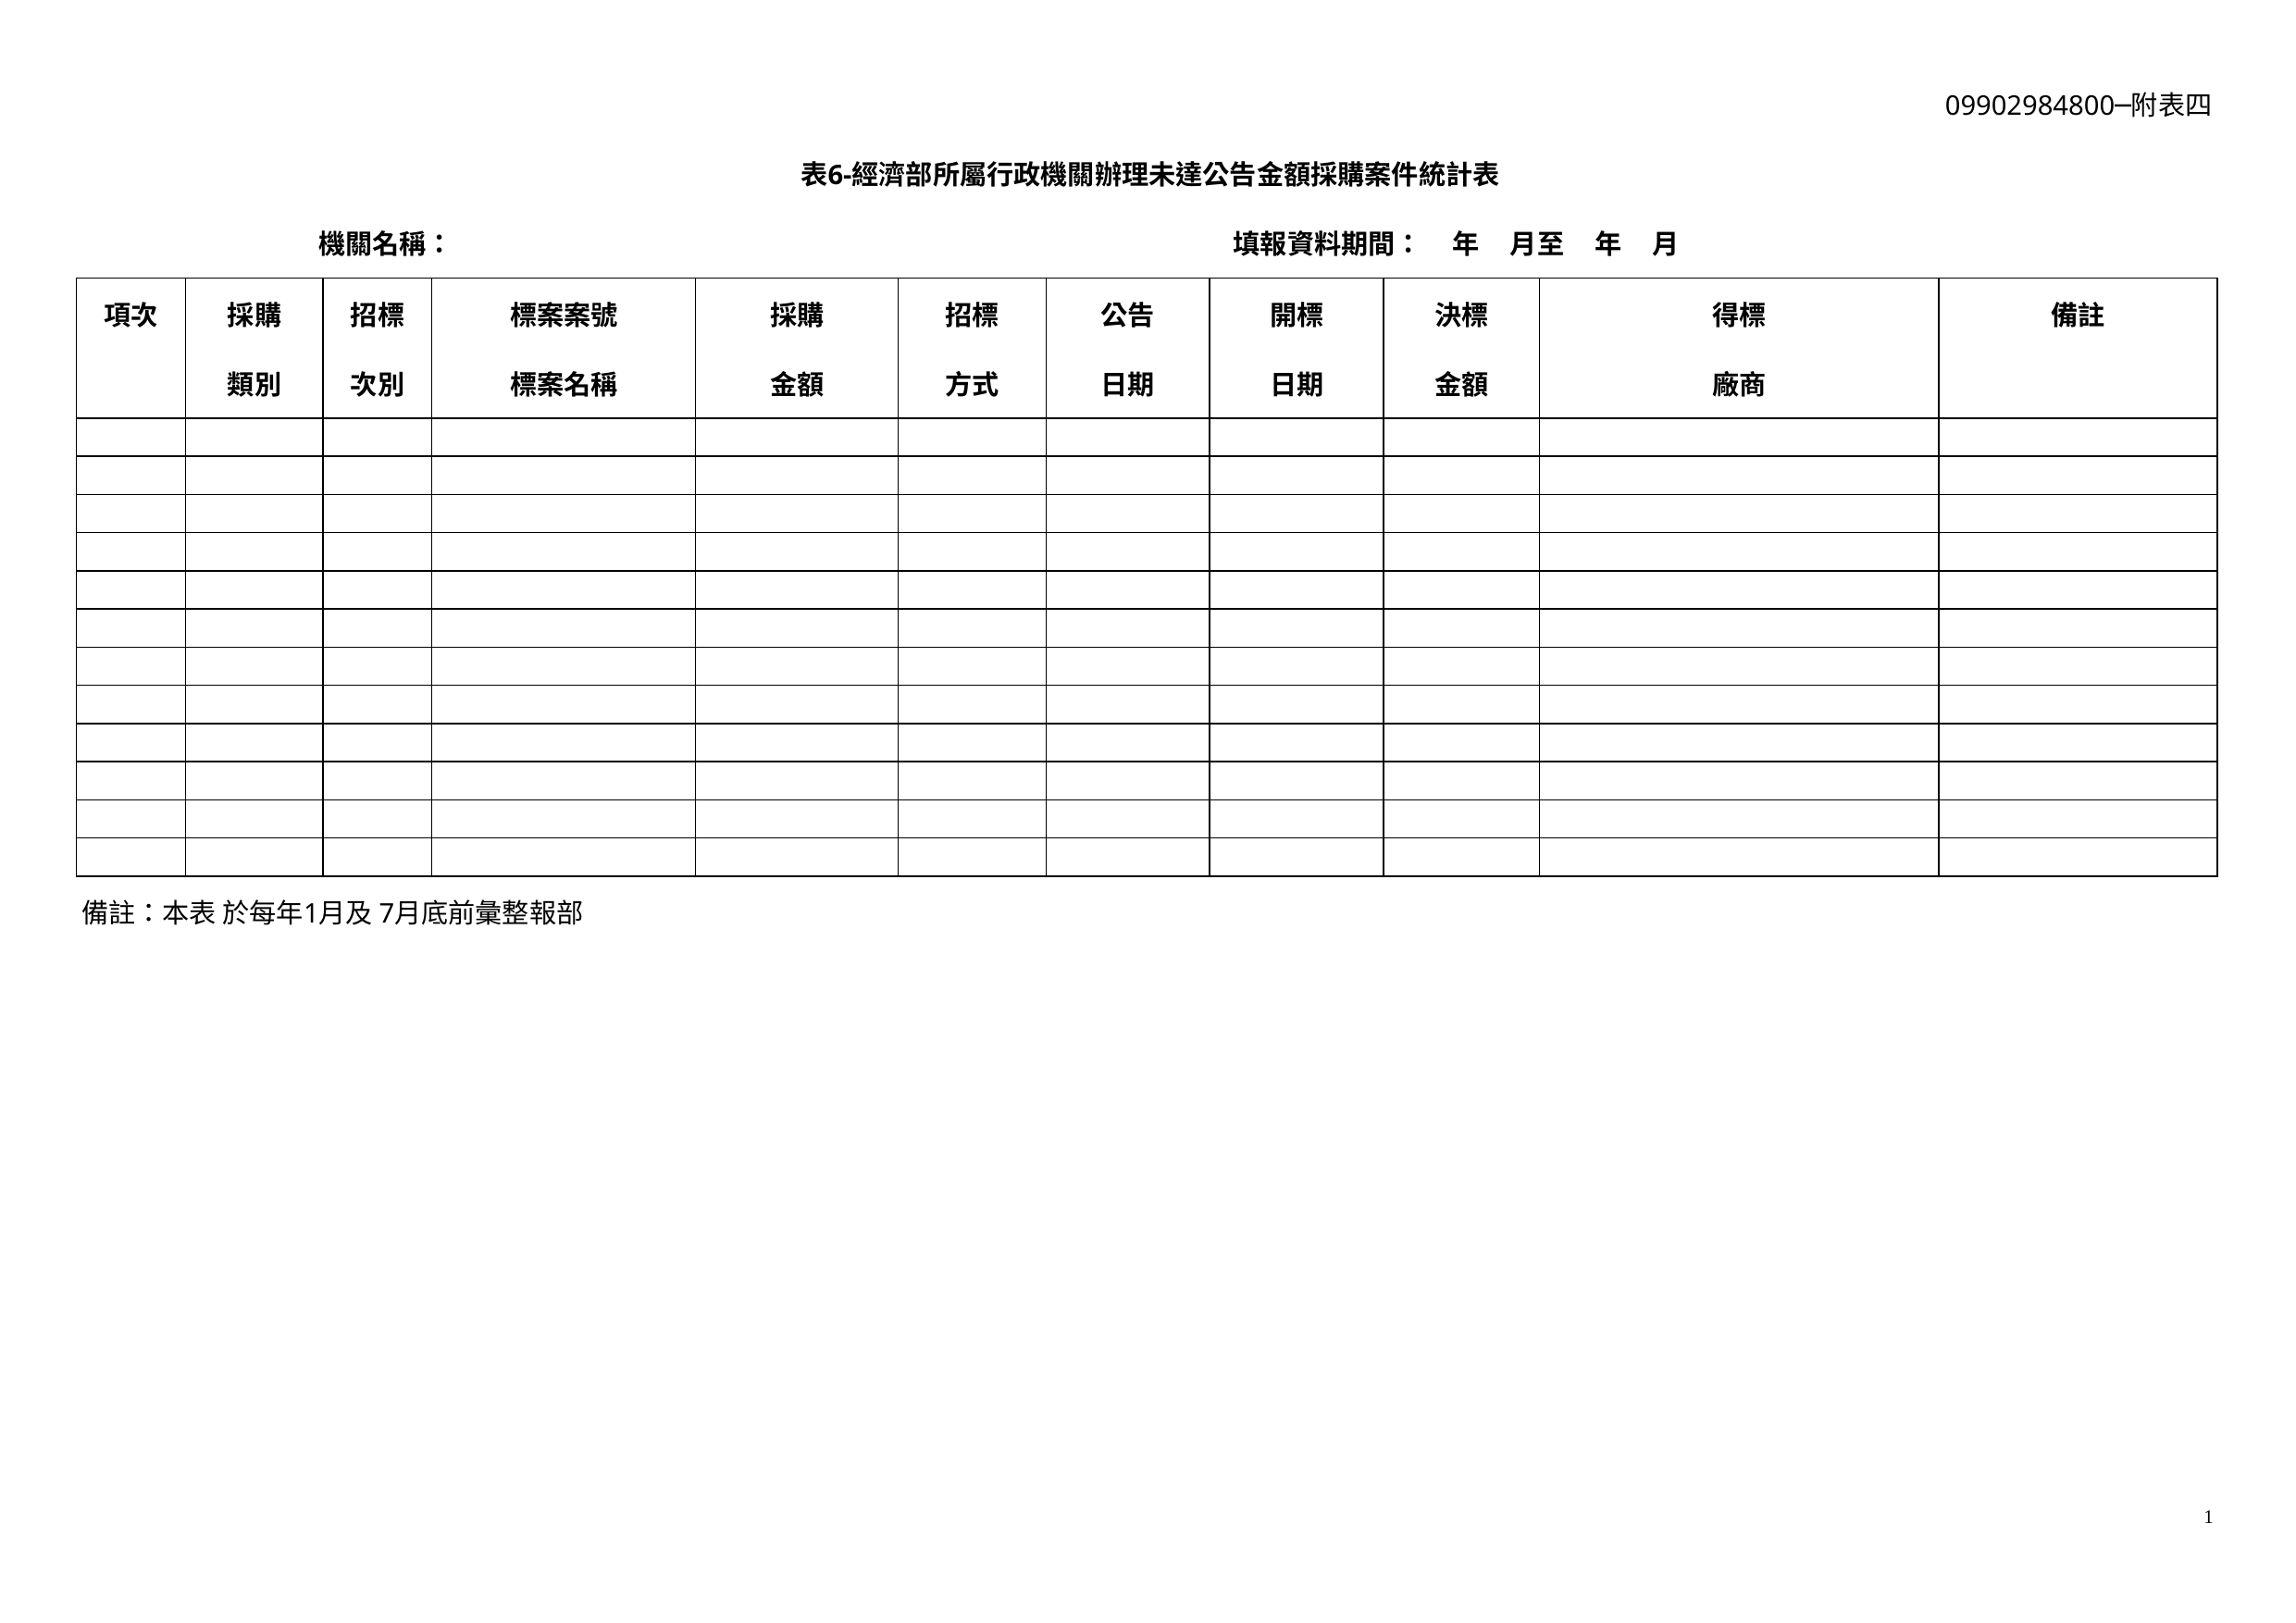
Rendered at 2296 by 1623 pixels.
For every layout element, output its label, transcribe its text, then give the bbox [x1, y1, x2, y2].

table_cell [324, 495, 431, 532]
table_cell [899, 686, 1046, 723]
table_cell [1940, 495, 2216, 532]
table_header [695, 69, 899, 138]
table_cell [432, 457, 695, 493]
table_cell [1940, 419, 2216, 455]
table_cell [1940, 572, 2216, 608]
table_cell 廠商 [1540, 348, 1938, 417]
table_cell [899, 648, 1046, 685]
table_cell [1210, 686, 1383, 723]
table_cell [1540, 495, 1938, 532]
table_cell [1540, 457, 1938, 493]
table_header [76, 69, 185, 138]
table_header [323, 69, 432, 138]
table_cell 日期 [1210, 348, 1383, 417]
table_cell [77, 533, 185, 570]
table_cell [432, 495, 695, 532]
table_cell [77, 838, 185, 875]
table_cell [1384, 457, 1539, 493]
table_cell [1940, 725, 2216, 761]
table_cell [1384, 686, 1539, 723]
table_cell [1210, 800, 1383, 837]
table_cell [186, 495, 322, 532]
table_cell [432, 610, 695, 646]
table_cell [77, 572, 185, 608]
table_cell [77, 419, 185, 455]
table_cell [186, 838, 322, 875]
table_cell 採購 [696, 279, 898, 348]
table_cell [1940, 838, 2216, 875]
table_cell [899, 572, 1046, 608]
table_cell [899, 610, 1046, 646]
table_cell [324, 533, 431, 570]
table_cell [186, 800, 322, 837]
table_cell [324, 725, 431, 761]
table_cell [1540, 533, 1938, 570]
table_cell 機關名稱： [76, 208, 695, 277]
table_cell [432, 572, 695, 608]
table_cell [1540, 648, 1938, 685]
table_cell [324, 762, 431, 799]
table_cell [899, 457, 1046, 493]
table_cell [1384, 610, 1539, 646]
table_cell 備註 [1940, 279, 2216, 348]
table_cell [696, 572, 898, 608]
table_cell 決標 [1384, 279, 1539, 348]
table_cell [1540, 800, 1938, 837]
table_cell 招標 [324, 279, 431, 348]
table_cell [1384, 572, 1539, 608]
table_cell [432, 838, 695, 875]
table_cell [1210, 610, 1383, 646]
table_cell [1940, 457, 2216, 493]
table_cell [1210, 648, 1383, 685]
table_cell [696, 762, 898, 799]
table_cell [1384, 800, 1539, 837]
table_cell [696, 610, 898, 646]
table_cell [77, 495, 185, 532]
table_cell [1540, 725, 1938, 761]
table_cell [77, 648, 185, 685]
table_cell [1210, 838, 1383, 875]
table_cell [1384, 648, 1539, 685]
table_cell [432, 419, 695, 455]
table_cell [1210, 457, 1383, 493]
table_cell [1540, 686, 1938, 723]
table_cell [432, 648, 695, 685]
table_cell [1940, 533, 2216, 570]
table_cell [186, 610, 322, 646]
table_cell 開標 [1210, 279, 1383, 348]
table_cell [77, 800, 185, 837]
table_cell [324, 610, 431, 646]
table_cell [696, 419, 898, 455]
table_cell [1047, 725, 1209, 761]
table_cell 採購 [186, 279, 322, 348]
table_cell [1940, 348, 2216, 417]
table_cell [696, 495, 898, 532]
table_cell [696, 725, 898, 761]
table_header [1210, 69, 1384, 138]
table_cell [1047, 533, 1209, 570]
table_cell [696, 800, 898, 837]
table_cell [1047, 686, 1209, 723]
table_cell [1540, 838, 1938, 875]
table_cell [1047, 419, 1209, 455]
table_cell 次別 [324, 348, 431, 417]
table_cell [432, 800, 695, 837]
table_cell [1210, 762, 1383, 799]
table_cell 公告 [1047, 279, 1209, 348]
table_cell [1047, 572, 1209, 608]
table_cell [1384, 762, 1539, 799]
table_cell [1210, 533, 1383, 570]
table_cell 方式 [899, 348, 1046, 417]
table_cell 標案名稱 [432, 348, 695, 417]
table_cell [1940, 610, 2216, 646]
table_cell 標案案號 [432, 279, 695, 348]
table_header [1046, 69, 1210, 138]
table_cell [899, 838, 1046, 875]
table_header [185, 69, 323, 138]
table_cell [696, 838, 898, 875]
table_cell [324, 572, 431, 608]
table_cell [1047, 648, 1209, 685]
table_cell 項次 [77, 279, 185, 348]
table_cell [432, 762, 695, 799]
table_cell 日期 [1047, 348, 1209, 417]
table_cell [186, 648, 322, 685]
table_cell [1210, 419, 1383, 455]
table_cell [1940, 648, 2216, 685]
table_cell [432, 686, 695, 723]
table_cell [1047, 610, 1209, 646]
table_header [1384, 69, 1539, 138]
table_cell [432, 725, 695, 761]
table_cell [696, 457, 898, 493]
table_cell [186, 419, 322, 455]
table_cell [1384, 419, 1539, 455]
table_cell [1540, 419, 1938, 455]
table_cell [77, 457, 185, 493]
table_cell [899, 495, 1046, 532]
table_cell [77, 762, 185, 799]
table_cell [324, 800, 431, 837]
table_cell [77, 686, 185, 723]
table_cell [1047, 762, 1209, 799]
table_cell [899, 762, 1046, 799]
table_cell [696, 648, 898, 685]
table_cell [1940, 686, 2216, 723]
table_cell [186, 725, 322, 761]
table_cell [77, 725, 185, 761]
table_cell 金額 [696, 348, 898, 417]
table_header 09902984800─附表四 [1540, 69, 2217, 138]
table_cell [186, 457, 322, 493]
table_cell [1047, 838, 1209, 875]
table_cell [1047, 457, 1209, 493]
table_cell [1210, 725, 1383, 761]
table_cell [1047, 800, 1209, 837]
table_header [432, 69, 695, 138]
table_cell [899, 419, 1046, 455]
table_cell [432, 533, 695, 570]
table_cell [77, 610, 185, 646]
table_cell [696, 533, 898, 570]
table_cell [1384, 838, 1539, 875]
table_cell [1940, 800, 2216, 837]
table_cell [324, 419, 431, 455]
table_cell [899, 725, 1046, 761]
table_cell [186, 686, 322, 723]
table_cell [1384, 495, 1539, 532]
table_cell [1540, 610, 1938, 646]
table_cell 填報資料期間： 年 月至 年 月 [695, 208, 2217, 277]
table_cell [1210, 572, 1383, 608]
table_cell [1047, 495, 1209, 532]
table_cell [696, 686, 898, 723]
table_cell [186, 572, 322, 608]
table_cell [324, 648, 431, 685]
table_cell [77, 348, 185, 417]
table_cell [324, 838, 431, 875]
table_cell [1540, 572, 1938, 608]
table_cell 表6-經濟部所屬行政機關辦理未達公告金額採購案件統計表 [76, 139, 2217, 207]
table_cell [1384, 533, 1539, 570]
table_cell [1540, 762, 1938, 799]
table_cell [1384, 725, 1539, 761]
table_cell [186, 533, 322, 570]
table_header [899, 69, 1046, 138]
table_cell 備註：本表 於每年1月及 7月底前彙整報部 [76, 877, 2217, 947]
table_cell 類別 [186, 348, 322, 417]
table_cell [186, 762, 322, 799]
table_cell 金額 [1384, 348, 1539, 417]
table_cell [1210, 495, 1383, 532]
table_cell 得標 [1540, 279, 1938, 348]
table_cell [1940, 762, 2216, 799]
table_cell [324, 457, 431, 493]
table_cell [324, 686, 431, 723]
table_cell 招標 [899, 279, 1046, 348]
table_cell [899, 533, 1046, 570]
table_cell [899, 800, 1046, 837]
